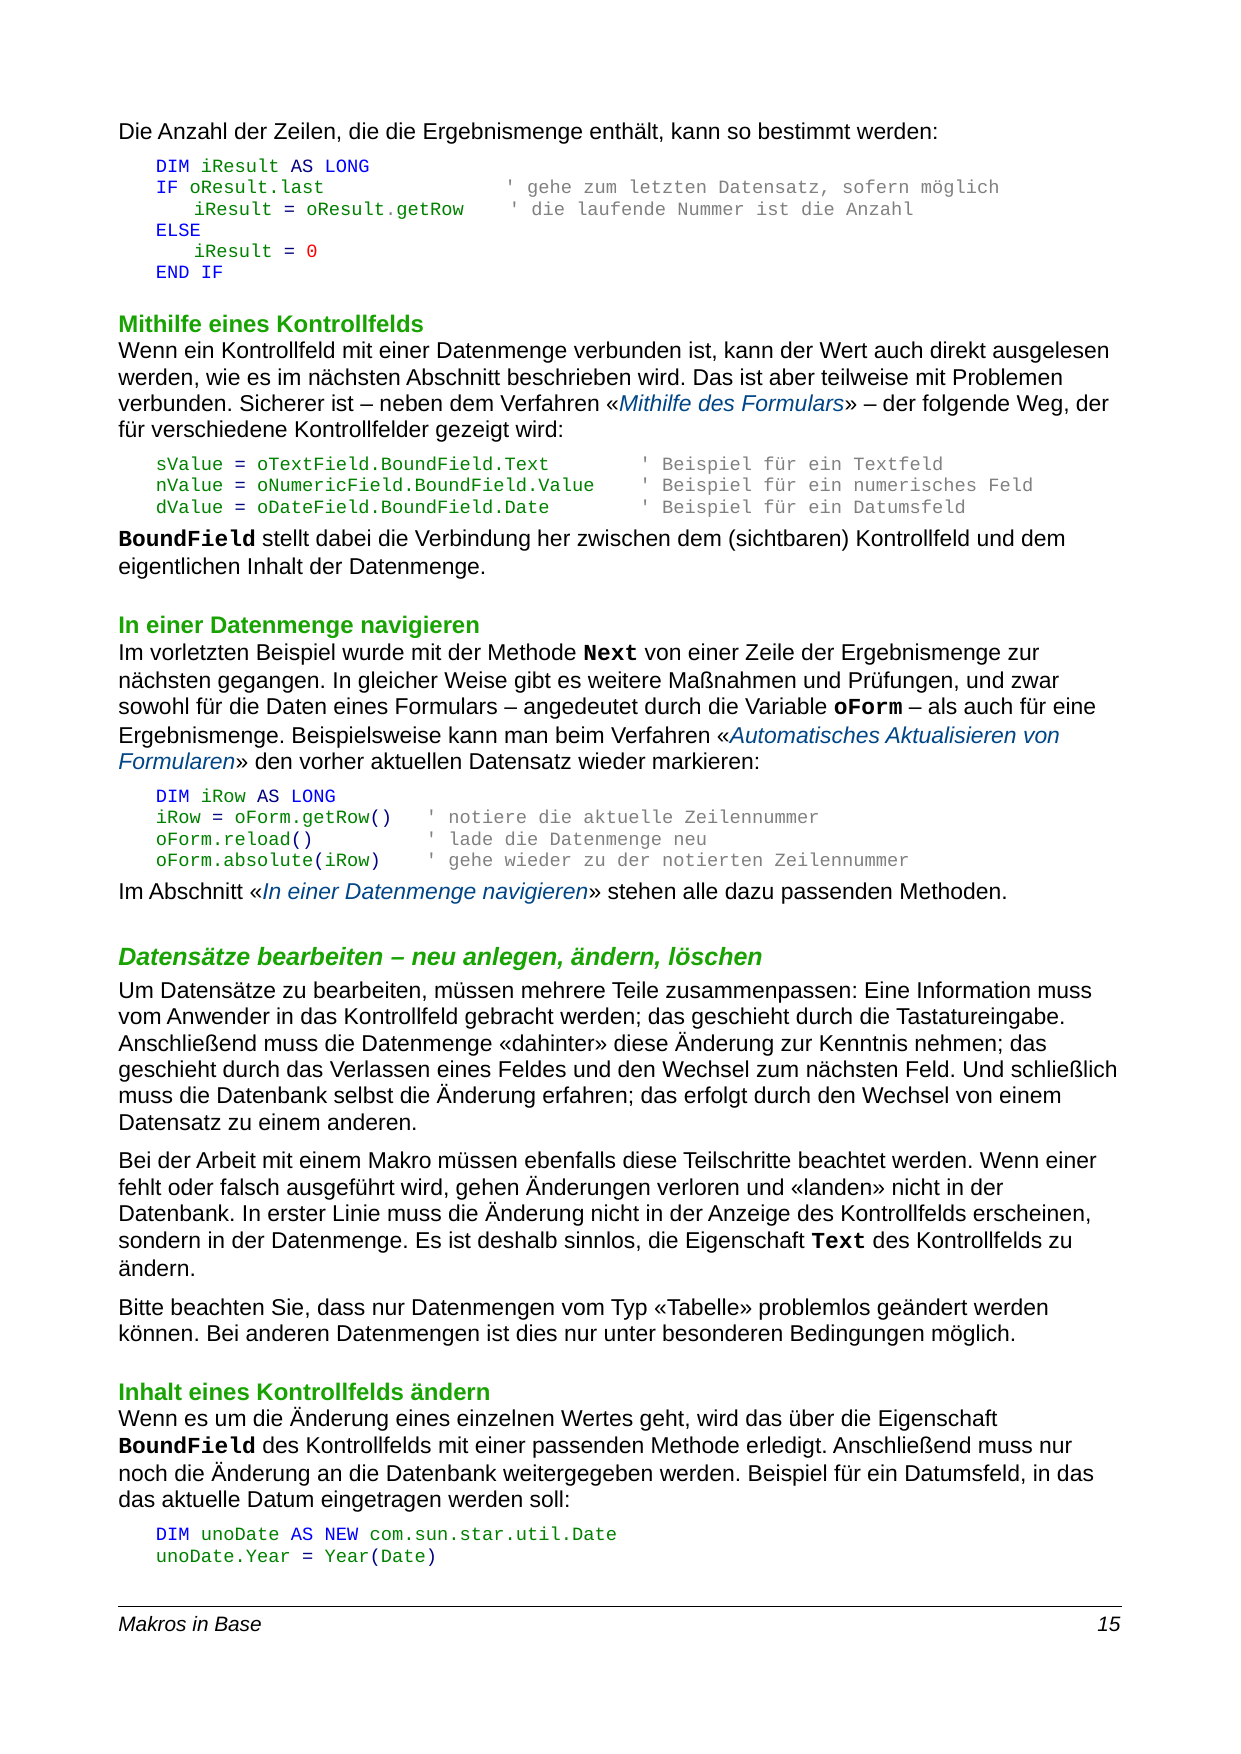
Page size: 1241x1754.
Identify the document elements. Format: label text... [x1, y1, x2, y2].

text DIM iResult AS LONG [156, 157, 1122, 178]
subtitle Mithilfe eines Kontrollfelds [118, 309, 1122, 337]
text DIM unoDate AS NEW com.sun.star.util.Date [156, 1525, 1122, 1546]
text Im vorletzten Beispiel wurde mit der Methode Next von einer Zeile der Ergebnismenge zur nächsten gegangen. In gleicher Weise gibt es weitere Maßnahmen und Prüfungen, und zwar sowohl für die Daten eines Formulars – angedeutet durch die Variable oForm – als auch für eine Ergebnismenge. Beispielsweise kann man beim Verfahren «Automatisches Aktualisieren von Formularen» den vorher aktuellen Datensatz wieder markieren: [118, 638, 1122, 774]
text ELSE [156, 221, 1122, 242]
text END IF [156, 263, 1122, 284]
text iRow = oForm.getRow() ' notiere die aktuelle Zeilennummer [156, 808, 1122, 829]
text sValue = oTextField.BoundField.Text ' Beispiel für ein Textfeld [156, 455, 1122, 476]
text Bitte beachten Sie, dass nur Datenmengen vom Typ «Tabelle» problemlos geändert werden können. Bei anderen Datenmengen ist dies nur unter besonderen Bedingungen möglich. [118, 1294, 1122, 1346]
text dValue = oDateField.BoundField.Date ' Beispiel für ein Datumsfeld [156, 497, 1122, 519]
text iResult = oResult.getRow ' die laufende Nummer ist die Anzahl [156, 199, 1122, 221]
text oForm.absolute(iRow) ' gehe wieder zu der notierten Zeilennummer [156, 851, 1122, 872]
subtitle In einer Datenmenge navigieren [118, 611, 1122, 638]
text nValue = oNumericField.BoundField.Value ' Beispiel für ein numerisches Feld [156, 476, 1122, 497]
text Wenn ein Kontrollfeld mit einer Datenmenge verbunden ist, kann der Wert auch direkt ausgelesen werden, wie es im nächsten Abschnitt beschrieben wird. Das ist aber teilweise mit Problemen verbunden. Sicherer ist – neben dem Verfahren «Mithilfe des Formulars» – der folgende Weg, der für verschiedene Kontrollfelder gezeigt wird: [118, 337, 1122, 442]
text iResult = 0 [156, 242, 1122, 263]
text Die Anzahl der Zeilen, die die Ergebnismenge enthält, kann so bestimmt werden: [118, 118, 1122, 144]
text Im Abschnitt «In einer Datenmenge navigieren» stehen alle dazu passenden Methoden. [118, 878, 1122, 904]
text Bei der Arbeit mit einem Makro müssen ebenfalls diese Teilschritte beachtet werden. Wenn einer fehlt oder falsch ausgeführt wird, gehen Änderungen verloren und «landen» nicht in der Datenbank. In erster Linie muss die Änderung nicht in der Anzeige des Kontrollfelds erscheinen, sondern in der Datenmenge. Es ist deshalb sinnlos, die Eigenschaft Text des Kontrollfelds zu ändern. [118, 1147, 1122, 1281]
subtitle Datensätze bearbeiten – neu anlegen, ändern, löschen [118, 942, 1122, 971]
subtitle Inhalt eines Kontrollfelds ändern [118, 1378, 1122, 1405]
text DIM iRow AS LONG [156, 787, 1122, 808]
text BoundField stellt dabei die Verbindung her zwischen dem (sichtbaren) Kontrollfeld und dem eigentlichen Inhalt der Datenmenge. [118, 525, 1122, 580]
text unoDate.Year = Year(Date) [156, 1546, 1122, 1568]
text oForm.reload() ' lade die Datenmenge neu [156, 829, 1122, 851]
text Um Datensätze zu bearbeiten, müssen mehrere Teile zusammenpassen: Eine Information muss vom Anwender in das Kontrollfeld gebracht werden; das geschieht durch die Tastatureingabe. Anschließend muss die Datenmenge «dahinter» diese Änderung zur Kenntnis nehmen; das geschieht durch das Verlassen eines Feldes und den Wechsel zum nächsten Feld. Und schließlich muss die Datenbank selbst die Änderung erfahren; das erfolgt durch den Wechsel von einem Datensatz zu einem anderen. [118, 977, 1122, 1135]
text IF oResult.last ' gehe zum letzten Datensatz, sofern möglich [156, 178, 1122, 199]
text Wenn es um die Änderung eines einzelnen Wertes geht, wird das über die Eigenschaft BoundField des Kontrollfelds mit einer passenden Methode erledigt. Anschließend muss nur noch die Änderung an die Datenbank weitergegeben werden. Beispiel für ein Datumsfeld, in das das aktuelle Datum eingetragen werden soll: [118, 1405, 1122, 1513]
